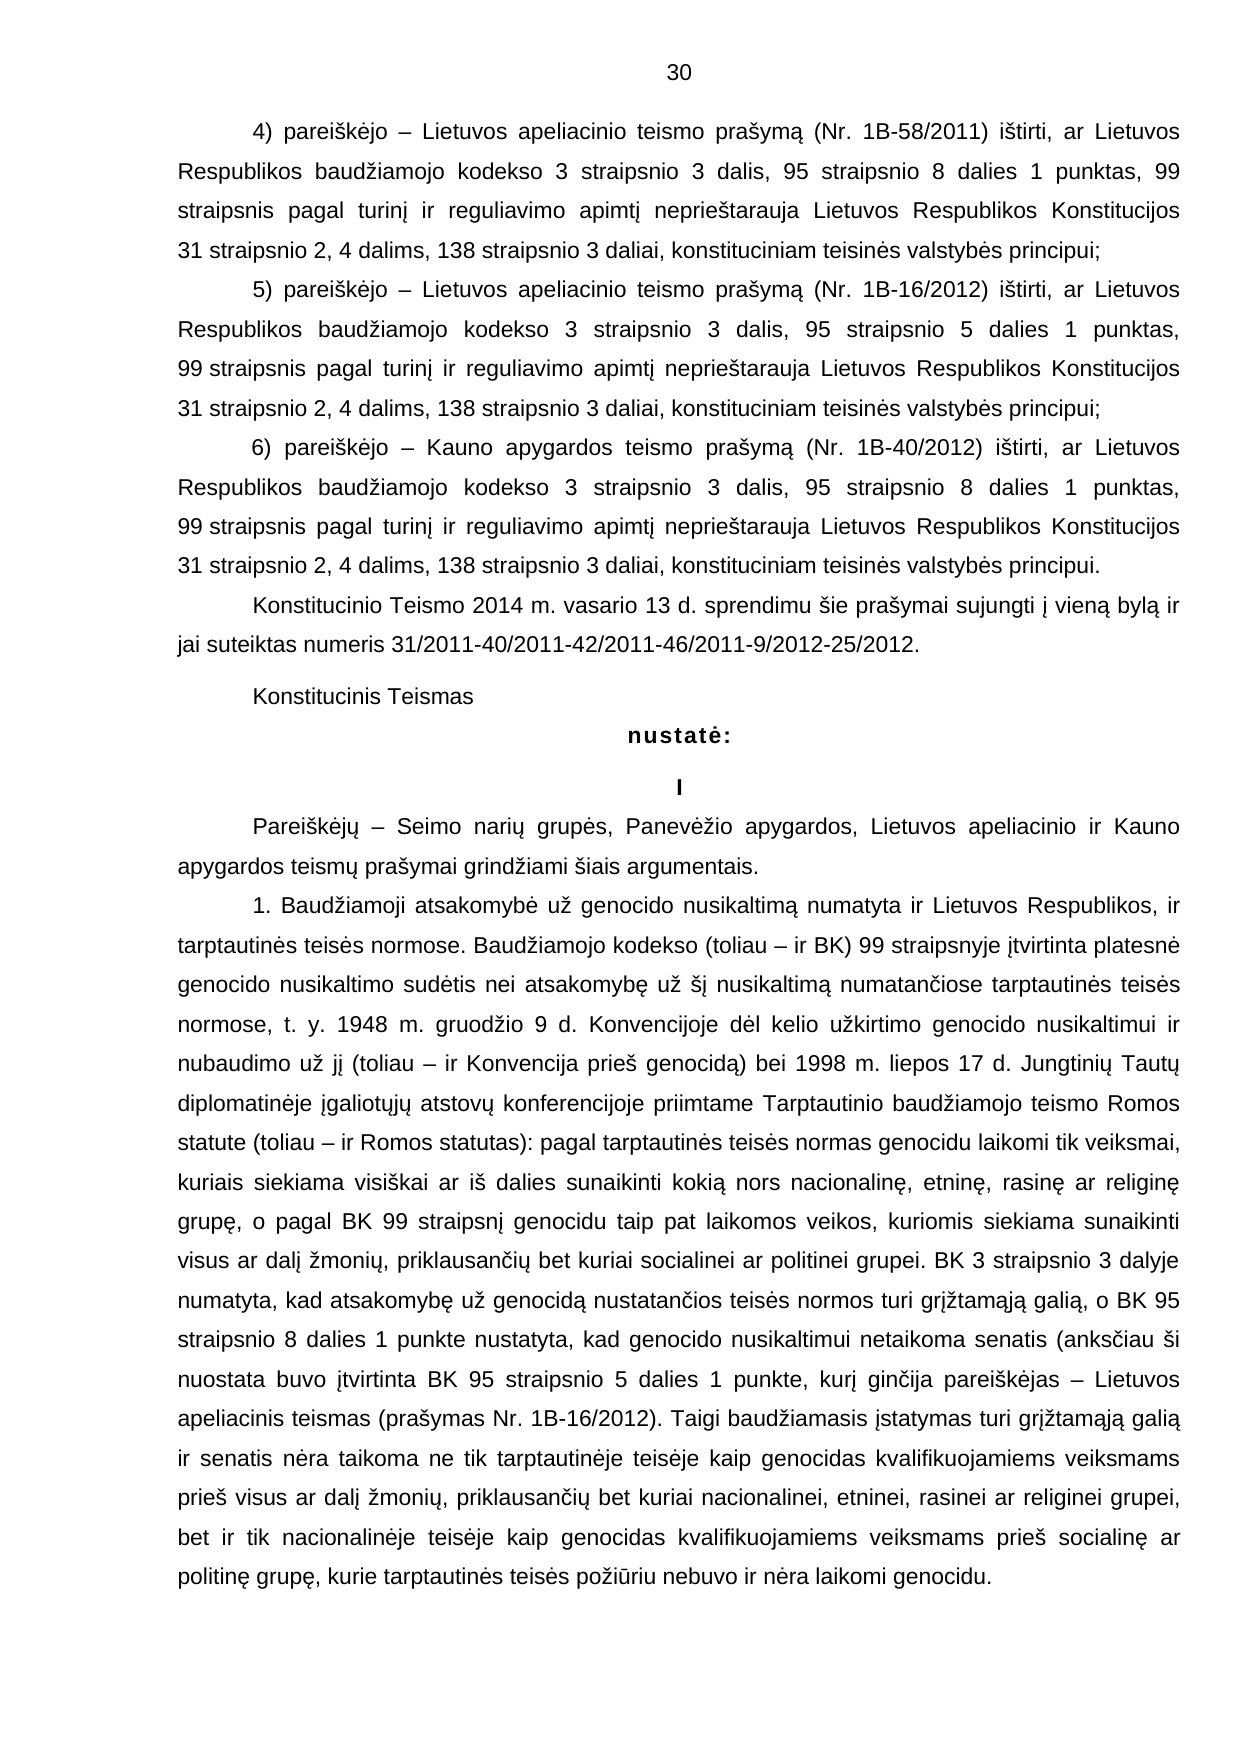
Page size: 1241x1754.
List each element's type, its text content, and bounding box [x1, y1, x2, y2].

text 6) pareiškėjo – Kauno apygardos teismo prašymą (Nr. 1B-40/2012) ištirti, ar Lietuvos Respublikos baudžiamojo kodekso 3 straipsnio 3 dalis, 95 straipsnio 8 dalies 1 punktas, 99 straipsnis pagal turinį ir reguliavimo apimtį neprieštarauja Lietuvos Respublikos Konstitucijos 31 straipsnio 2, 4 dalims, 138 straipsnio 3 daliai, konstituciniam teisinės valstybės principui. [177, 434, 1181, 579]
text Pareiškėjų – Seimo narių grupės, Panevėžio apygardos, Lietuvos apeliacinio ir Kauno apygardos teismų prašymai grindžiami šiais argumentais. [177, 813, 1181, 879]
text 1. Baudžiamoji atsakomybė už genocido nusikaltimą numatyta ir Lietuvos Respublikos, ir tarptautinės teisės normose. Baudžiamojo kodekso (toliau – ir BK) 99 straipsnyje įtvirtinta platesnė genocido nusikaltimo sudėtis nei atsakomybę už šį nusikaltimą numatančiose tarptautinės teisės normose, t. y. 1948 m. gruodžio 9 d. Konvencijoje dėl kelio užkirtimo genocido nusikaltimui ir nubaudimo už jį (toliau – ir Konvencija prieš genocidą) bei 1998 m. liepos 17 d. Jungtinių Tautų diplomatinėje įgaliotųjų atstovų konferencijoje priimtame Tarptautinio baudžiamojo teismo Romos statute (toliau – ir Romos statutas): pagal tarptautinės teisės normas genocidu laikomi tik veiksmai, kuriais siekiama visiškai ar iš dalies sunaikinti kokią nors nacionalinę, etninę, rasinę ar religinę grupę, o pagal BK 99 straipsnį genocidu taip pat laikomos veikos, kuriomis siekiama sunaikinti visus ar dalį žmonių, priklausančių bet kuriai socialinei ar politinei grupei. BK 3 straipsnio 3 dalyje numatyta, kad atsakomybę už genocidą nustatančios teisės normos turi grįžtamąją galią, o BK 95 straipsnio 8 dalies 1 punkte nustatyta, kad genocido nusikaltimui netaikoma senatis (anksčiau ši nuostata buvo įtvirtinta BK 95 straipsnio 5 dalies 1 punkte, kurį ginčija pareiškėjas – Lietuvos apeliacinis teismas (prašymas Nr. 1B-16/2012). Taigi baudžiamasis įstatymas turi grįžtamąją galią ir senatis nėra taikoma ne tik tarptautinėje teisėje kaip genocidas kvalifikuojamiems veiksmams prieš visus ar dalį žmonių, priklausančių bet kuriai nacionalinei, etninei, rasinei ar religinei grupei, bet ir tik nacionalinėje teisėje kaip genocidas kvalifikuojamiems veiksmams prieš socialinę ar politinę grupę, kurie tarptautinės teisės požiūriu nebuvo ir nėra laikomi genocidu. [177, 892, 1181, 1590]
text 4) pareiškėjo – Lietuvos apeliacinio teismo prašymą (Nr. 1B-58/2011) ištirti, ar Lietuvos Respublikos baudžiamojo kodekso 3 straipsnio 3 dalis, 95 straipsnio 8 dalies 1 punktas, 99 straipsnis pagal turinį ir reguliavimo apimtį neprieštarauja Lietuvos Respublikos Konstitucijos 31 straipsnio 2, 4 dalims, 138 straipsnio 3 daliai, konstituciniam teisinės valstybės principui; [177, 118, 1181, 263]
text Konstitucinio Teismo 2014 m. vasario 13 d. sprendimu šie prašymai sujungti į vieną bylą ir jai suteiktas numeris 31/2011-40/2011-42/2011-46/2011-9/2012-25/2012. [177, 592, 1181, 658]
text Konstitucinis Teismas [177, 683, 1181, 709]
text nustatė: [177, 722, 1181, 749]
text I [177, 774, 1181, 800]
text 5) pareiškėjo – Lietuvos apeliacinio teismo prašymą (Nr. 1B-16/2012) ištirti, ar Lietuvos Respublikos baudžiamojo kodekso 3 straipsnio 3 dalis, 95 straipsnio 5 dalies 1 punktas, 99 straipsnis pagal turinį ir reguliavimo apimtį neprieštarauja Lietuvos Respublikos Konstitucijos 31 straipsnio 2, 4 dalims, 138 straipsnio 3 daliai, konstituciniam teisinės valstybės principui; [177, 276, 1181, 421]
